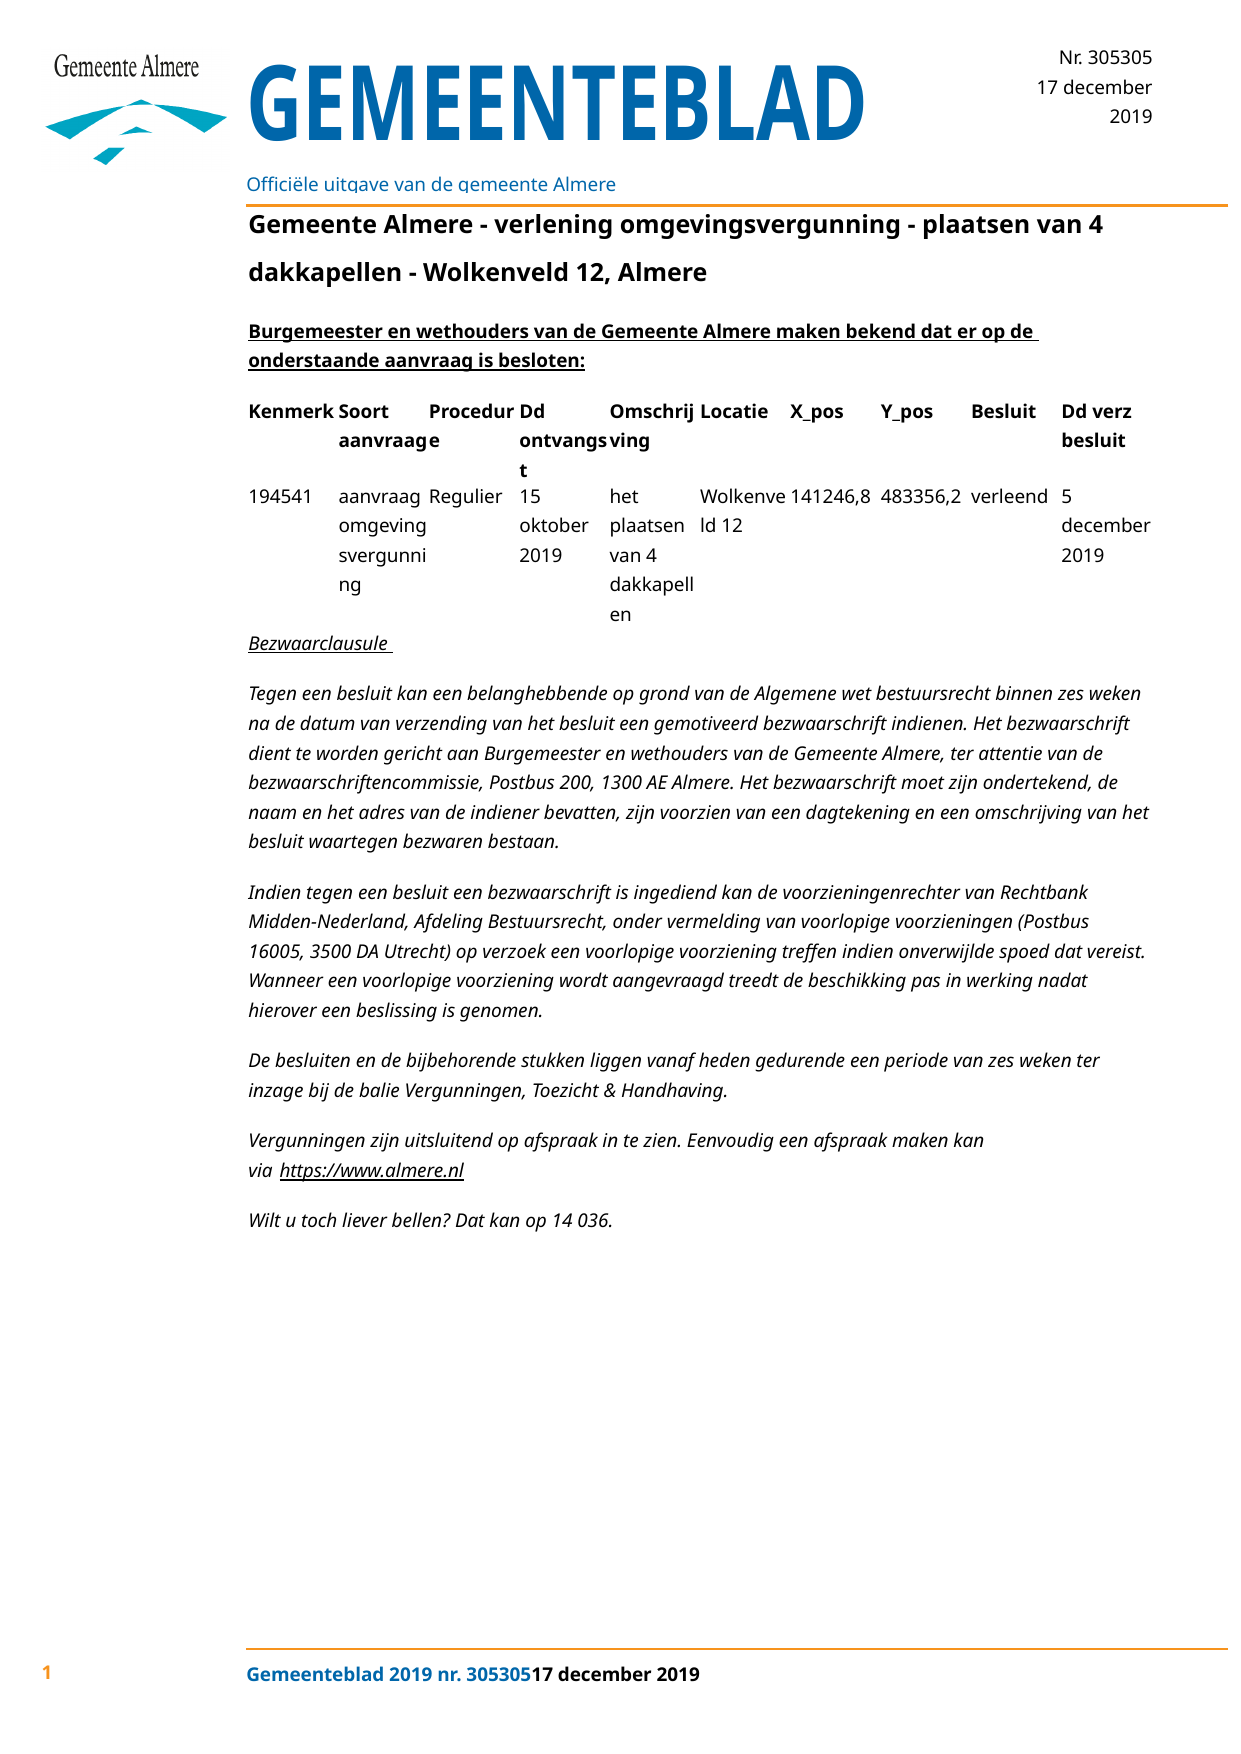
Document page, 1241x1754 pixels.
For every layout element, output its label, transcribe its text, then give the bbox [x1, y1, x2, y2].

text Tegen een besluit kan een belanghebbende op grond van de Algemene wet bestuursrecht binnen zes weken na de datum van verzending van het besluit een gemotiveerd bezwaarschrift indienen. Het bezwaarschrift dient te worden gericht aan Burgemeester en wethouders van de Gemeente Almere, ter attentie van de bezwaarschriftencommissie, Postbus 200, 1300 AE Almere. Het bezwaarschrift moet zijn ondertekend, de naam en het adres van de indiener bevatten, zijn voorzien van een dagtekening en een omschrijving van het besluit waartegen bezwaren bestaan. [248, 681, 1152, 854]
table_cell het plaatsen van 4 dakkapellen [609, 483, 700, 627]
text Indien tegen een besluit een bezwaarschrift is ingediend kan de voorzieningenrechter van Rechtbank Midden-Nederland, Afdeling Bestuursrecht, onder vermelding van voorlopige voorzieningen (Postbus 16005, 3500 DA Utrecht) op verzoek een voorlopige voorziening treffen indien onverwijlde spoed dat vereist. Wanneer een voorlopige voorziening wordt aangevraagd treedt de beschikking pas in werking nadat hierover een beslissing is genomen. [248, 879, 1152, 1023]
table_header Besluit [971, 398, 1061, 483]
picture [41, 47, 231, 172]
table_header Omschrijving [609, 398, 700, 483]
text Burgemeester en wethouders van de Gemeente Almere maken bekend dat er op de onderstaande aanvraag is besloten: [248, 318, 1152, 373]
table_header Dd verz besluit [1061, 398, 1152, 483]
text De besluiten en de bijbehorende stukken liggen vanaf heden gedurende een periode van zes weken ter inzage bij de balie Vergunningen, Toezicht & Handhaving. [248, 1048, 1152, 1103]
table_cell aanvraag omgevingsvergunning [338, 483, 429, 627]
text Vergunningen zijn uitsluitend op afspraak in te zien. Eenvoudig een afspraak maken kan via https://www.almere.nl [248, 1128, 1152, 1183]
table_cell Wolkenveld 12 [700, 483, 790, 627]
table_header Y_pos [881, 398, 971, 483]
table_cell 5 december 2019 [1061, 483, 1152, 627]
table_header Procedure [429, 398, 519, 483]
table_header X_pos [790, 398, 881, 483]
table_cell Regulier [429, 483, 519, 627]
text Gemeente Almere - verlening omgevingsvergunning - plaatsen van 4 dakkapellen - Wolkenveld 12, Almere [248, 207, 1152, 288]
text Wilt u toch liever bellen? Dat kan op 14 036. [248, 1208, 1152, 1233]
table_header Locatie [700, 398, 790, 483]
table_cell verleend [971, 483, 1061, 627]
table_cell 483356,2 [881, 483, 971, 627]
text Bezwaarclausule [248, 630, 1152, 656]
table_cell 141246,8 [790, 483, 881, 627]
table_cell 15 oktober 2019 [519, 483, 609, 627]
table_cell 194541 [248, 483, 338, 627]
table_header Kenmerk [248, 398, 338, 483]
table_header Dd ontvangst [519, 398, 609, 483]
table_header Soort aanvraag [338, 398, 429, 483]
